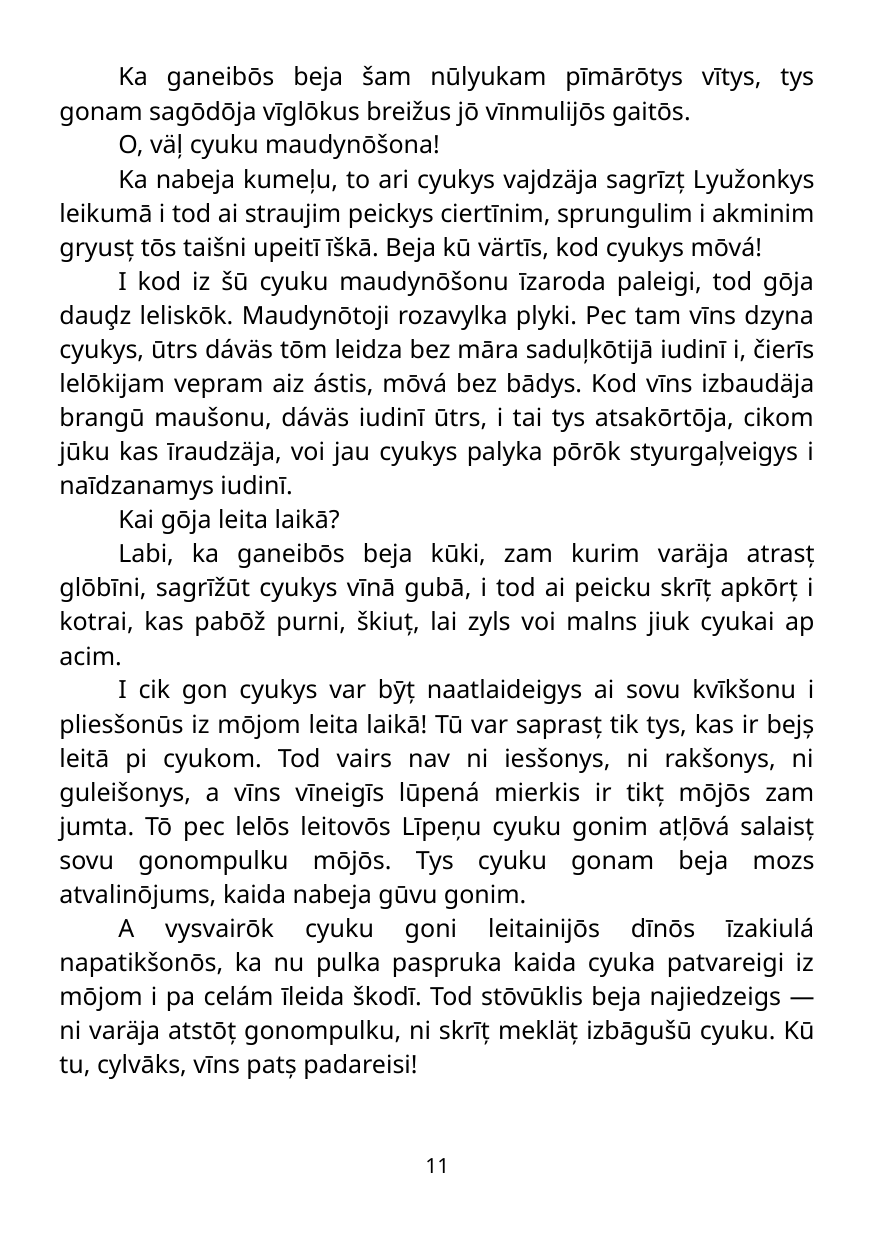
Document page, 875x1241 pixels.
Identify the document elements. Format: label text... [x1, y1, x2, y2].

text Labi, ka ganeibōs beja kūki, zam kurim varäja atrasț glōbīni, sagrīžūt cyukys vīnā gubā, i tod ai peicku skrīț apkōrț i kotrai, kas pabōž purni, škiuț, lai zyls voi malns jiuk cyukai ap acim. [59, 536, 815, 672]
text Kai gōja leita laikā? [59, 502, 815, 536]
text I cik gon cyukys var bȳț naatlaideigys ai sovu kvīkšonu i pliesšonūs iz mōjom leita laikā! Tū var saprasț tik tys, kas ir bejș leitā pi cyukom. Tod vairs nav ni iesšonys, ni rakšonys, ni guleišonys, a vīns vīneigīs lūpená mierkis ir tikț mōjōs zam jumta. Tō pec lelōs leitovōs Līpeņu cyuku gonim atļōvá salaisț sovu gonompulku mōjōs. Tys cyuku gonam beja mozs atvalinōjums, kaida nabeja gūvu gonim. [59, 672, 815, 911]
text Ka ganeibōs beja šam nūlyukam pīmārōtys vītys, tys gonam sagōdōja vīglōkus breižus jō vīnmulijōs gaitōs. [59, 59, 815, 127]
text I kod iz šū cyuku maudynōšonu īzaroda paleigi, tod gōja dauḑz leliskōk. Maudynōtoji rozavylka plyki. Pec tam vīns dzyna cyukys, ūtrs dáväs tōm leidza bez māra saduļkōtijā iudinī i, čierīs lelōkijam vepram aiz ástis, mōvá bez bādys. Kod vīns izbaudäja brangū maušonu, dáväs iudinī ūtrs, i tai tys atsakōrtōja, cikom jūku kas īraudzäja, voi jau cyukys palyka pōrōk styurgaļveigys i naīdzanamys iudinī. [59, 263, 815, 502]
text Ka nabeja kumeļu, to ari cyukys vajdzäja sagrīzț Lyužonkys leikumā i tod ai straujim peickys ciertīnim, sprungulim i akminim gryusț tōs taišni upeitī īškā. Beja kū värtīs, kod cyukys mōvá! [59, 161, 815, 263]
text A vysvairōk cyuku goni leitainijōs dīnōs īzakiulá napatikšonōs, ka nu pulka paspruka kaida cyuka patvareigi iz mōjom i pa celám īleida škodī. Tod stōvūklis beja najiedzeigs — ni varäja atstōț gonompulku, ni skrīț mekläț izbāgušū cyuku. Kū tu, cylvāks, vīns patș padareisi! [59, 911, 815, 1081]
text O, väļ cyuku maudynōšona! [59, 127, 815, 161]
